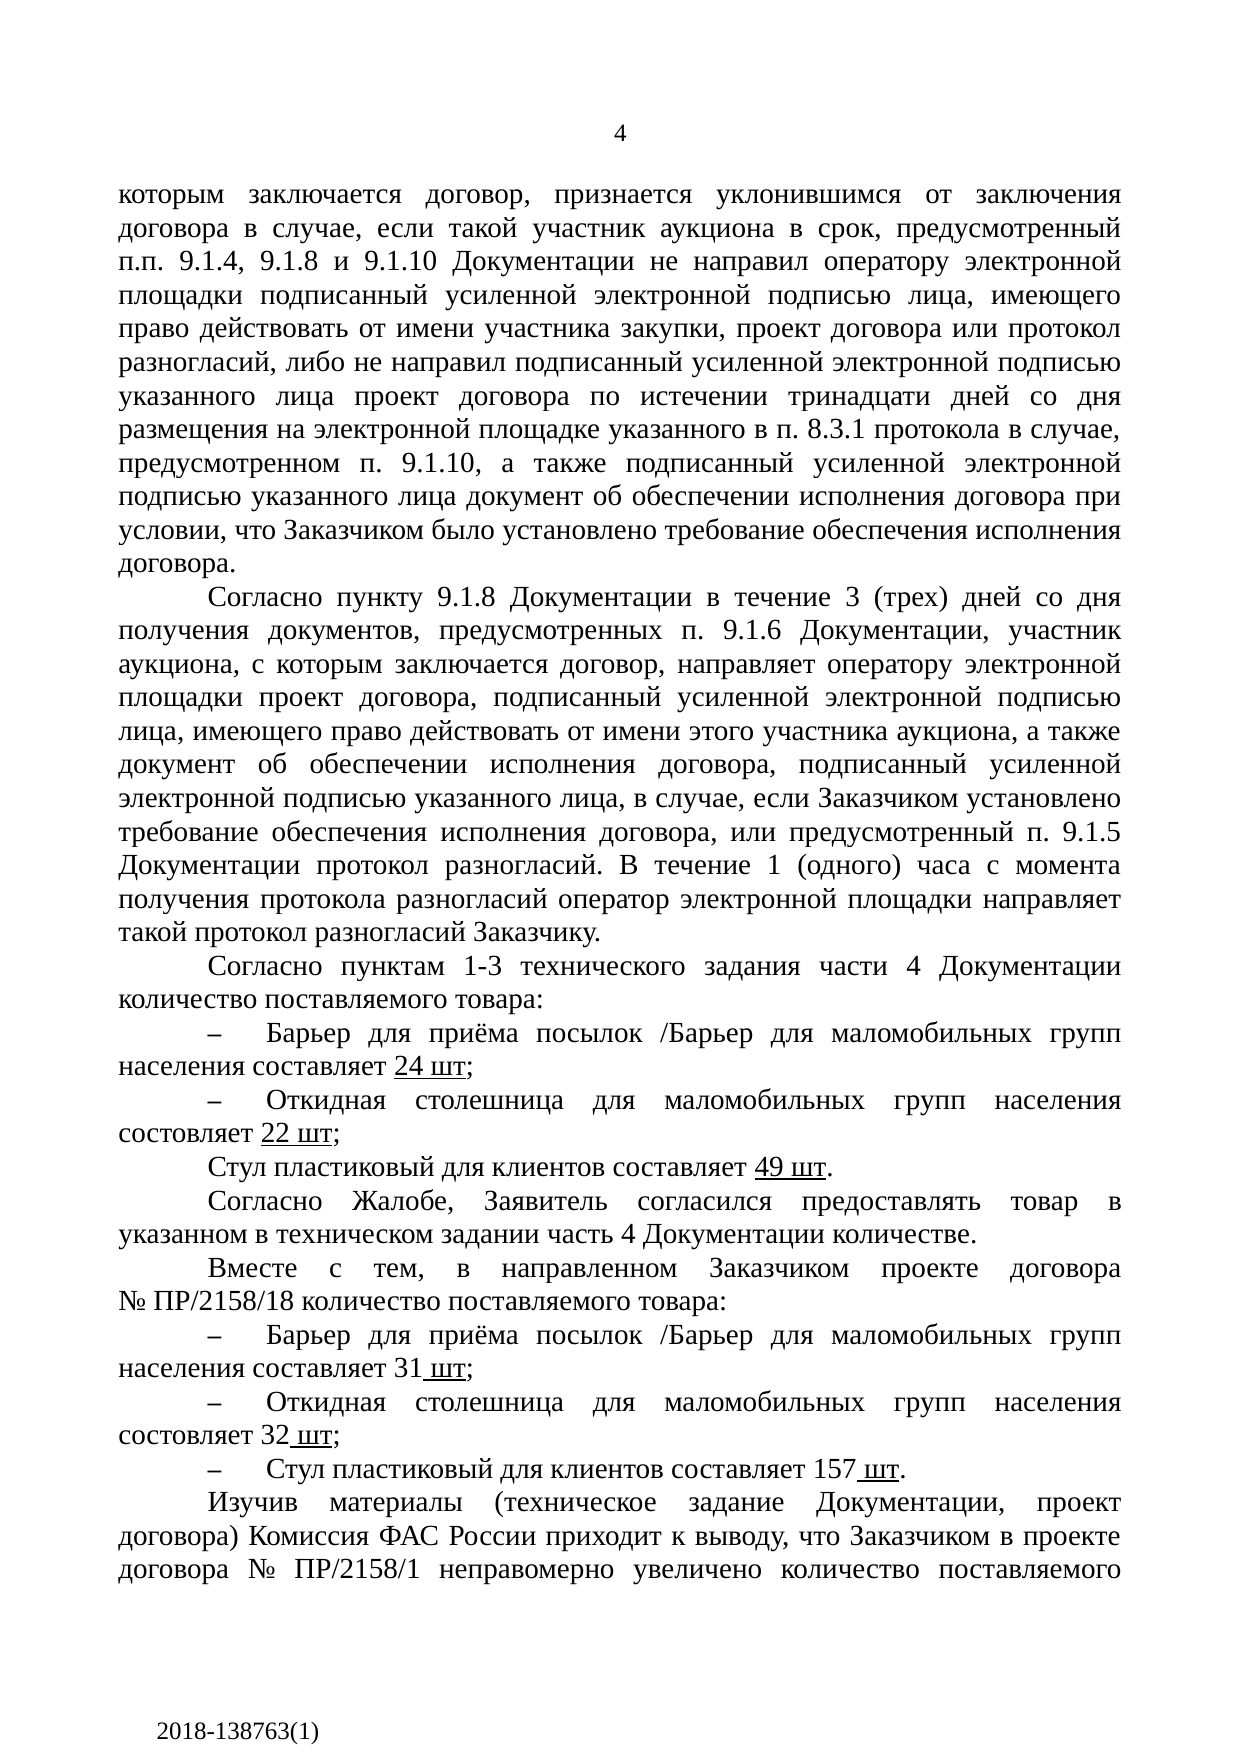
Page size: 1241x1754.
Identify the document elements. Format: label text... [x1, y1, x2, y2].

list Стул пластиковый для клиентов составляет 157 шт. [118, 1451, 1122, 1484]
text Вместе с тем, в направленном Заказчиком проекте договора № ПР/2158/18 количество поставляемого товара: [118, 1250, 1122, 1317]
text Согласно пунктам 1-3 технического задания части 4 Документации количество поставляемого товара: [118, 948, 1122, 1015]
list Откидная столешница для маломобильных групп населения состовляет 22 шт; [118, 1082, 1122, 1149]
text Согласно пункту 9.1.8 Документации в течение 3 (трех) дней со дня получения документов, предусмотренных п. 9.1.6 Документации, участник аукциона, с которым заключается договор, направляет оператору электронной площадки проект договора, подписанный усиленной электронной подписью лица, имеющего право действовать от имени этого участника аукциона, а также документ об обеспечении исполнения договора, подписанный усиленной электронной подписью указанного лица, в случае, если Заказчиком установлено требование обеспечения исполнения договора, или предусмотренный п. 9.1.5 Документации протокол разногласий. В течение 1 (одного) часа с момента получения протокола разногласий оператор электронной площадки направляет такой протокол разногласий Заказчику. [118, 579, 1122, 948]
text Стул пластиковый для клиентов составляет 49 шт. [118, 1149, 1122, 1183]
list Откидная столешница для маломобильных групп населения состовляет 32 шт; [118, 1384, 1122, 1451]
list Барьер для приёма посылок /Барьер для маломобильных групп населения составляет 31 шт; [118, 1317, 1122, 1384]
text которым заключается договор, признается уклонившимся от заключения договора в случае, если такой участник аукциона в срок, предусмотренный п.п. 9.1.4, 9.1.8 и 9.1.10 Документации не направил оператору электронной площадки подписанный усиленной электронной подписью лица, имеющего право действовать от имени участника закупки, проект договора или протокол разногласий, либо не направил подписанный усиленной электронной подписью указанного лица проект договора по истечении тринадцати дней со дня размещения на электронной площадке указанного в п. 8.3.1 протокола в случае, предусмотренном п. 9.1.10, а также подписанный усиленной электронной подписью указанного лица документ об обеспечении исполнения договора при условии, что Заказчиком было установлено требование обеспечения исполнения договора. [118, 176, 1122, 579]
list Барьер для приёма посылок /Барьер для маломобильных групп населения составляет 24 шт; [118, 1015, 1122, 1082]
text Изучив материалы (техническое задание Документации, проект договора) Комиссия ФАС России приходит к выводу, что Заказчиком в проекте договора № ПР/2158/1 неправомерно увеличено количество поставляемого [118, 1484, 1122, 1585]
text Согласно Жалобе, Заявитель согласился предоставлять товар в указанном в техническом задании часть 4 Документации количестве. [118, 1183, 1122, 1250]
